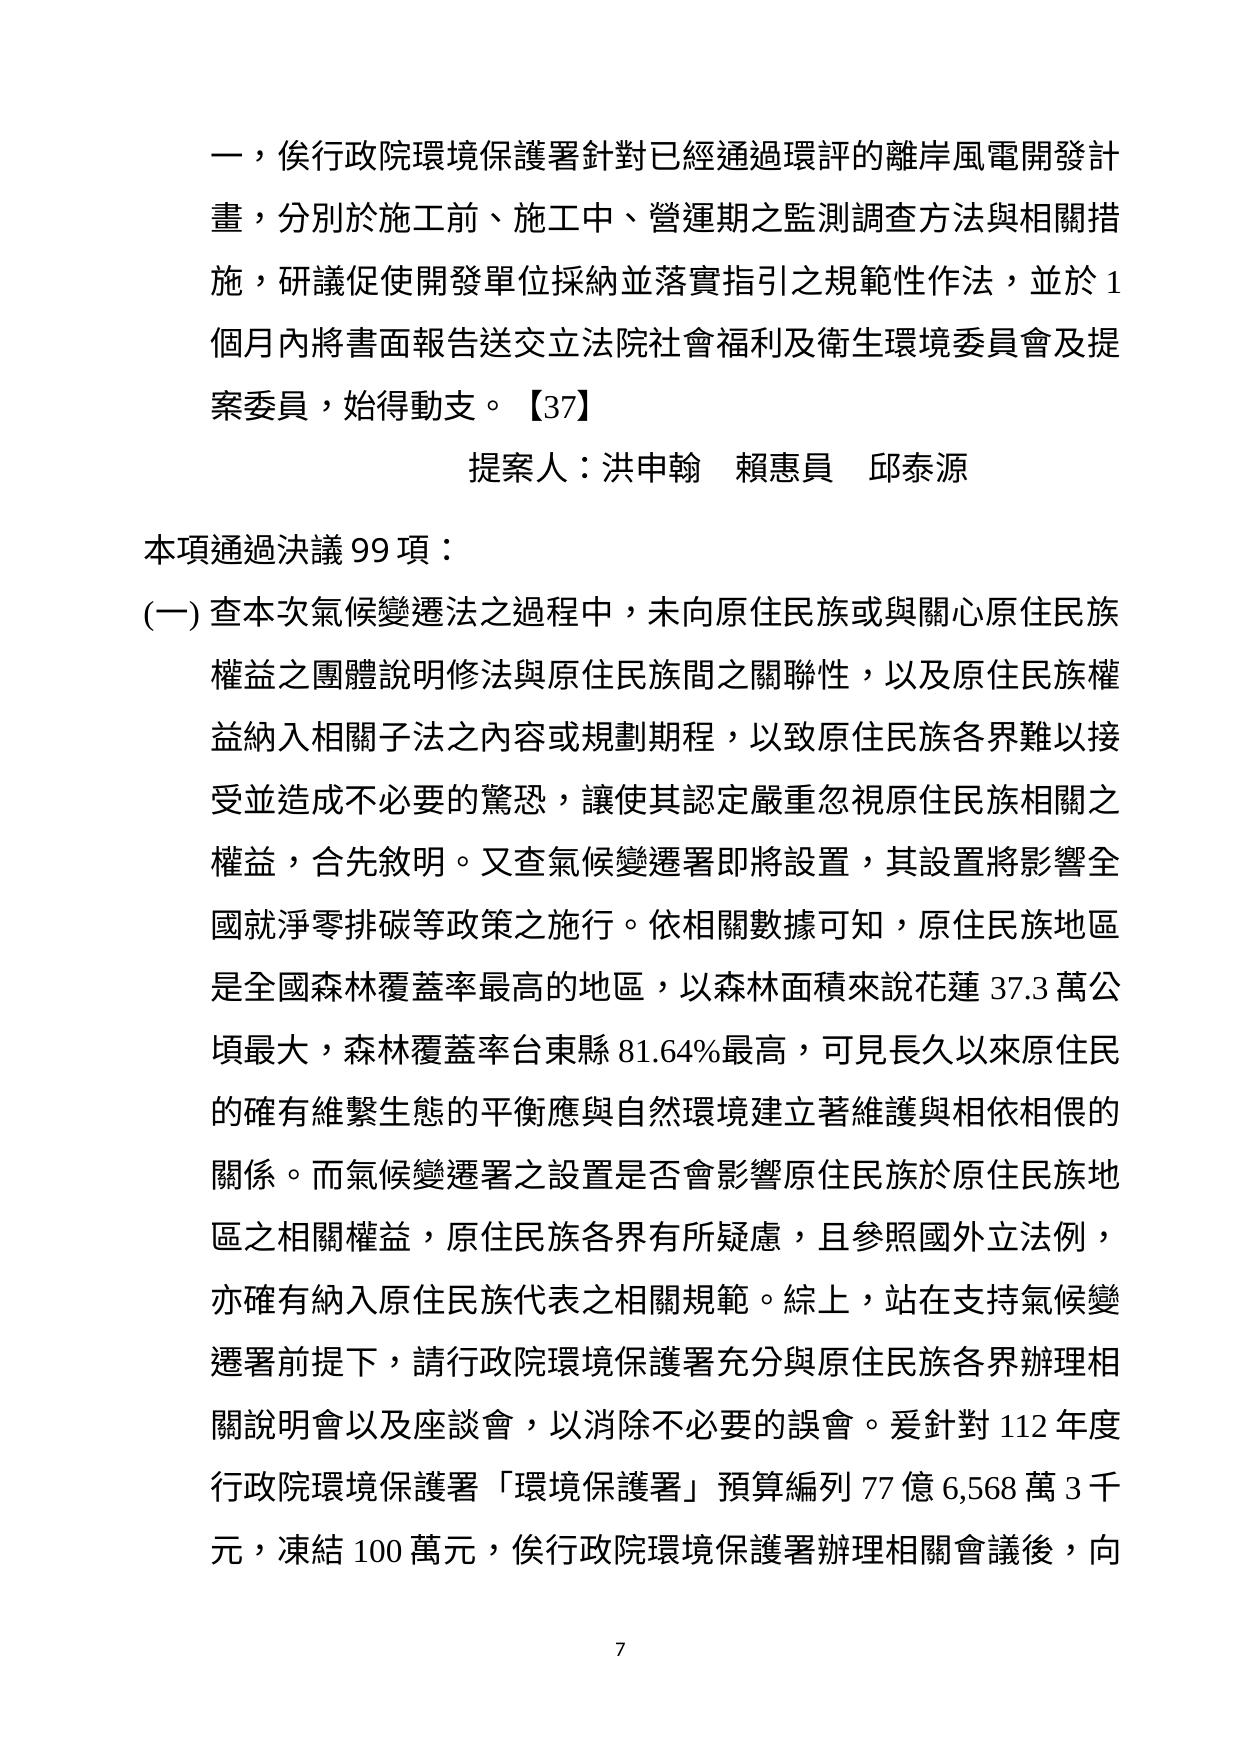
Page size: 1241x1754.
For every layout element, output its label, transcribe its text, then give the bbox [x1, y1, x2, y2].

subtitle 本項通過決議99項： [143, 506, 1122, 568]
text 提案人：洪申翰 賴惠員 邱泰源 [468, 425, 1122, 487]
text (三) 第三階段離岸風電開發將從2025年後開始發展，是台灣能源轉型、氣候變遷減碳和產業創新的重要關鍵。鑑於前兩階段開發的經驗，為確保環境影響評估精確性及後續保護措施之有效性，在民間團體與本院的推動下，行政院環境保護署著手訂定離岸風電生態調查方法參考指引。離岸風電開發生態調查方法參考指引，應是訂定開發單位執行研究調查方法的基本底線，旨在避免調查資料品質的瑕疵不足，造成難解的問題或爭議。然指引訂定之作業時程落後，導致目前第三階段離岸風電環評大部分案件已審查，離岸風電生態指引仍未完備到位。爰此，針對112年度行政院環境保護署「綜合計畫」項下「綜合企劃」「綜合策劃環境保護計畫」預算編列205萬元，凍結二十分之一，俟行政院環境保護署針對已經通過環評的離岸風電開發計畫，分別於施工前、施工中、營運期之監測調查方法與相關措施，研議促使開發單位採納並落實指引之規範性作法，並於1個月內將書面報告送交立法院社會福利及衛生環境委員會及提案委員，始得動支。【37】 [143, 112, 1122, 425]
text (一) 查本次氣候變遷法之過程中，未向原住民族或與關心原住民族權益之團體說明修法與原住民族間之關聯性，以及原住民族權益納入相關子法之內容或規劃期程，以致原住民族各界難以接受並造成不必要的驚恐，讓使其認定嚴重忽視原住民族相關之權益，合先敘明。又查氣候變遷署即將設置，其設置將影響全國就淨零排碳等政策之施行。依相關數據可知，原住民族地區是全國森林覆蓋率最高的地區，以森林面積來說花蓮37.3萬公頃最大，森林覆蓋率台東縣81.64%最高，可見長久以來原住民的確有維繫生態的平衡應與自然環境建立著維護與相依相偎的關係。而氣候變遷署之設置是否會影響原住民族於原住民族地區之相關權益，原住民族各界有所疑慮，且參照國外立法例，亦確有納入原住民族代表之相關規範。綜上，站在支持氣候變遷署前提下，請行政院環境保護署充分與原住民族各界辦理相關說明會以及座談會，以消除不必要的誤會。爰針對112年度行政院環境保護署「環境保護署」預算編列77億6,568萬3千元，凍結100萬元，俟行政院環境保護署辦理相關會議後，向 [143, 568, 1122, 1568]
